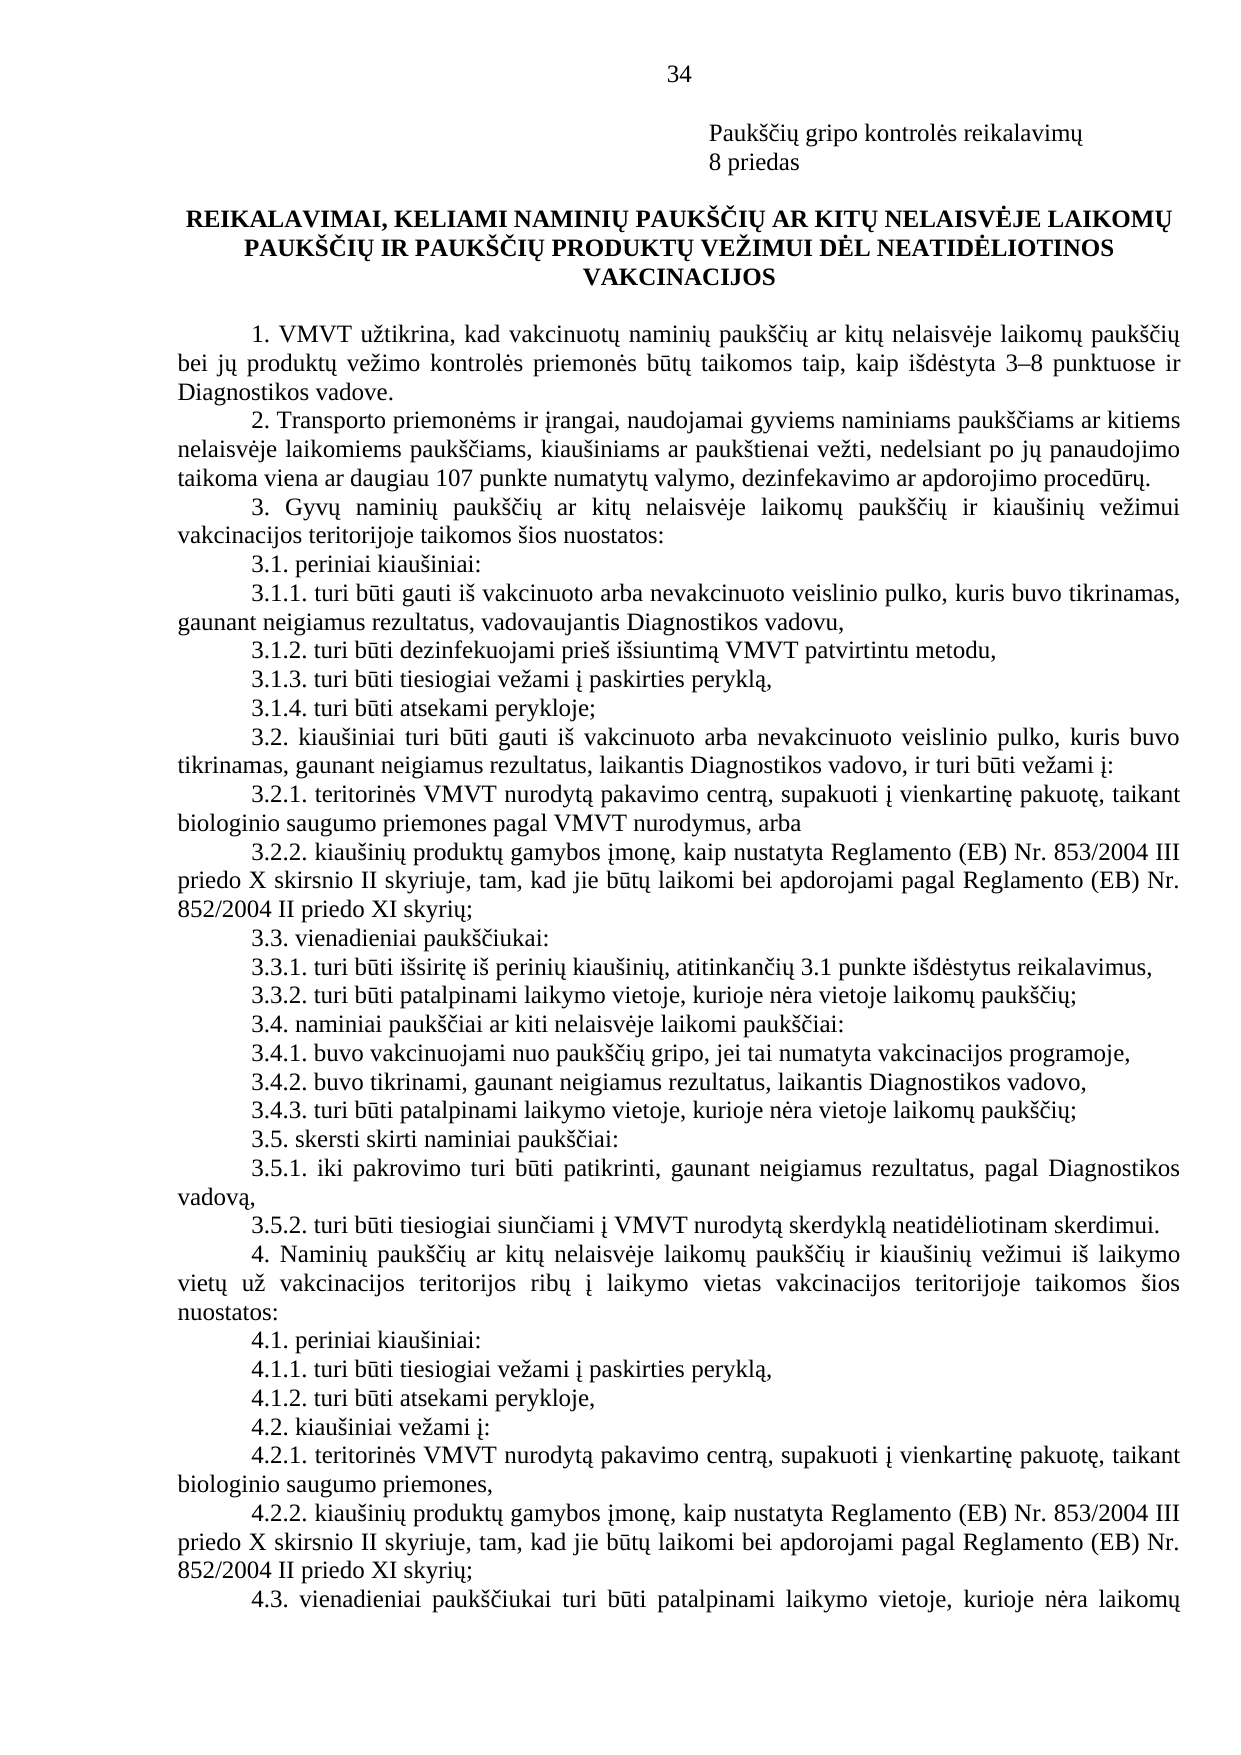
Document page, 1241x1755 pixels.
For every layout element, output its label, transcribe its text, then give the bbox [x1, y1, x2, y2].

text 3.1. periniai kiaušiniai: [177, 549, 1181, 578]
text 3.1.3. turi būti tiesiogiai vežami į paskirties peryklą, [177, 664, 1181, 693]
text 3.3. vienadieniai paukščiukai: [177, 923, 1181, 952]
text 3.1.1. turi būti gauti iš vakcinuoto arba nevakcinuoto veislinio pulko, kuris buvo tikrinamas, gaunant neigiamus rezultatus, vadovaujantis Diagnostikos vadovu, [177, 578, 1181, 636]
text 4. Naminių paukščių ar kitų nelaisvėje laikomų paukščių ir kiaušinių vežimui iš laikymo vietų už vakcinacijos teritorijos ribų į laikymo vietas vakcinacijos teritorijoje taikomos šios nuostatos: [177, 1239, 1181, 1326]
text 4.2.1. teritorinės VMVT nurodytą pakavimo centrą, supakuoti į vienkartinę pakuotę, taikant biologinio saugumo priemones, [177, 1441, 1181, 1498]
text 3.3.2. turi būti patalpinami laikymo vietoje, kurioje nėra vietoje laikomų paukščių; [177, 981, 1181, 1009]
text 4.1.2. turi būti atsekami perykloje, [177, 1383, 1181, 1412]
text 3.2. kiaušiniai turi būti gauti iš vakcinuoto arba nevakcinuoto veislinio pulko, kuris buvo tikrinamas, gaunant neigiamus rezultatus, laikantis Diagnostikos vadovo, ir turi būti vežami į: [177, 722, 1181, 779]
text 3.1.2. turi būti dezinfekuojami prieš išsiuntimą VMVT patvirtintu metodu, [177, 636, 1181, 664]
text 4.1. periniai kiaušiniai: [177, 1326, 1181, 1354]
text 4.3. vienadieniai paukščiukai turi būti patalpinami laikymo vietoje, kurioje nėra laikomų [177, 1584, 1181, 1613]
text 3.5. skersti skirti naminiai paukščiai: [177, 1124, 1181, 1153]
text 2. Transporto priemonėms ir įrangai, naudojamai gyviems naminiams paukščiams ar kitiems nelaisvėje laikomiems paukščiams, kiaušiniams ar paukštienai vežti, nedelsiant po jų panaudojimo taikoma viena ar daugiau 107 punkte numatytų valymo, dezinfekavimo ar apdorojimo procedūrų. [177, 406, 1181, 492]
text 3.5.2. turi būti tiesiogiai siunčiami į VMVT nurodytą skerdyklą neatidėliotinam skerdimui. [177, 1211, 1181, 1239]
text 1. VMVT užtikrina, kad vakcinuotų naminių paukščių ar kitų nelaisvėje laikomų paukščių bei jų produktų vežimo kontrolės priemonės būtų taikomos taip, kaip išdėstyta 3–8 punktuose ir Diagnostikos vadove. [177, 319, 1181, 406]
text REIKALAVIMAI, KELIAMI NAMINIŲ PAUKŠČIŲ AR KITŲ NELAISVĖJE LAIKOMŲ PAUKŠČIŲ IR PAUKŠČIŲ PRODUKTŲ VEŽIMUI DĖL NEATIDĖLIOTINOS VAKCINACIJOS [177, 204, 1181, 291]
text 3.4.2. buvo tikrinami, gaunant neigiamus rezultatus, laikantis Diagnostikos vadovo, [177, 1067, 1181, 1096]
text 8 priedas [709, 147, 1181, 176]
text 3. Gyvų naminių paukščių ar kitų nelaisvėje laikomų paukščių ir kiaušinių vežimui vakcinacijos teritorijoje taikomos šios nuostatos: [177, 492, 1181, 549]
text 4.2. kiaušiniai vežami į: [177, 1412, 1181, 1441]
text 3.3.1. turi būti išsiritę iš perinių kiaušinių, atitinkančių 3.1 punkte išdėstytus reikalavimus, [177, 952, 1181, 981]
text 3.4. naminiai paukščiai ar kiti nelaisvėje laikomi paukščiai: [177, 1009, 1181, 1038]
text 4.2.2. kiaušinių produktų gamybos įmonę, kaip nustatyta Reglamento (EB) Nr. 853/2004 III priedo X skirsnio II skyriuje, tam, kad jie būtų laikomi bei apdorojami pagal Reglamento (EB) Nr. 852/2004 II priedo XI skyrių; [177, 1498, 1181, 1584]
text 3.4.1. buvo vakcinuojami nuo paukščių gripo, jei tai numatyta vakcinacijos programoje, [177, 1038, 1181, 1067]
text 4.1.1. turi būti tiesiogiai vežami į paskirties peryklą, [177, 1354, 1181, 1383]
text 3.2.2. kiaušinių produktų gamybos įmonę, kaip nustatyta Reglamento (EB) Nr. 853/2004 III priedo X skirsnio II skyriuje, tam, kad jie būtų laikomi bei apdorojami pagal Reglamento (EB) Nr. 852/2004 II priedo XI skyrių; [177, 837, 1181, 923]
text 3.1.4. turi būti atsekami perykloje; [177, 693, 1181, 722]
text 3.5.1. iki pakrovimo turi būti patikrinti, gaunant neigiamus rezultatus, pagal Diagnostikos vadovą, [177, 1153, 1181, 1211]
text 3.2.1. teritorinės VMVT nurodytą pakavimo centrą, supakuoti į vienkartinę pakuotę, taikant biologinio saugumo priemones pagal VMVT nurodymus, arba [177, 779, 1181, 837]
text Paukščių gripo kontrolės reikalavimų [709, 118, 1181, 147]
text 3.4.3. turi būti patalpinami laikymo vietoje, kurioje nėra vietoje laikomų paukščių; [177, 1096, 1181, 1124]
